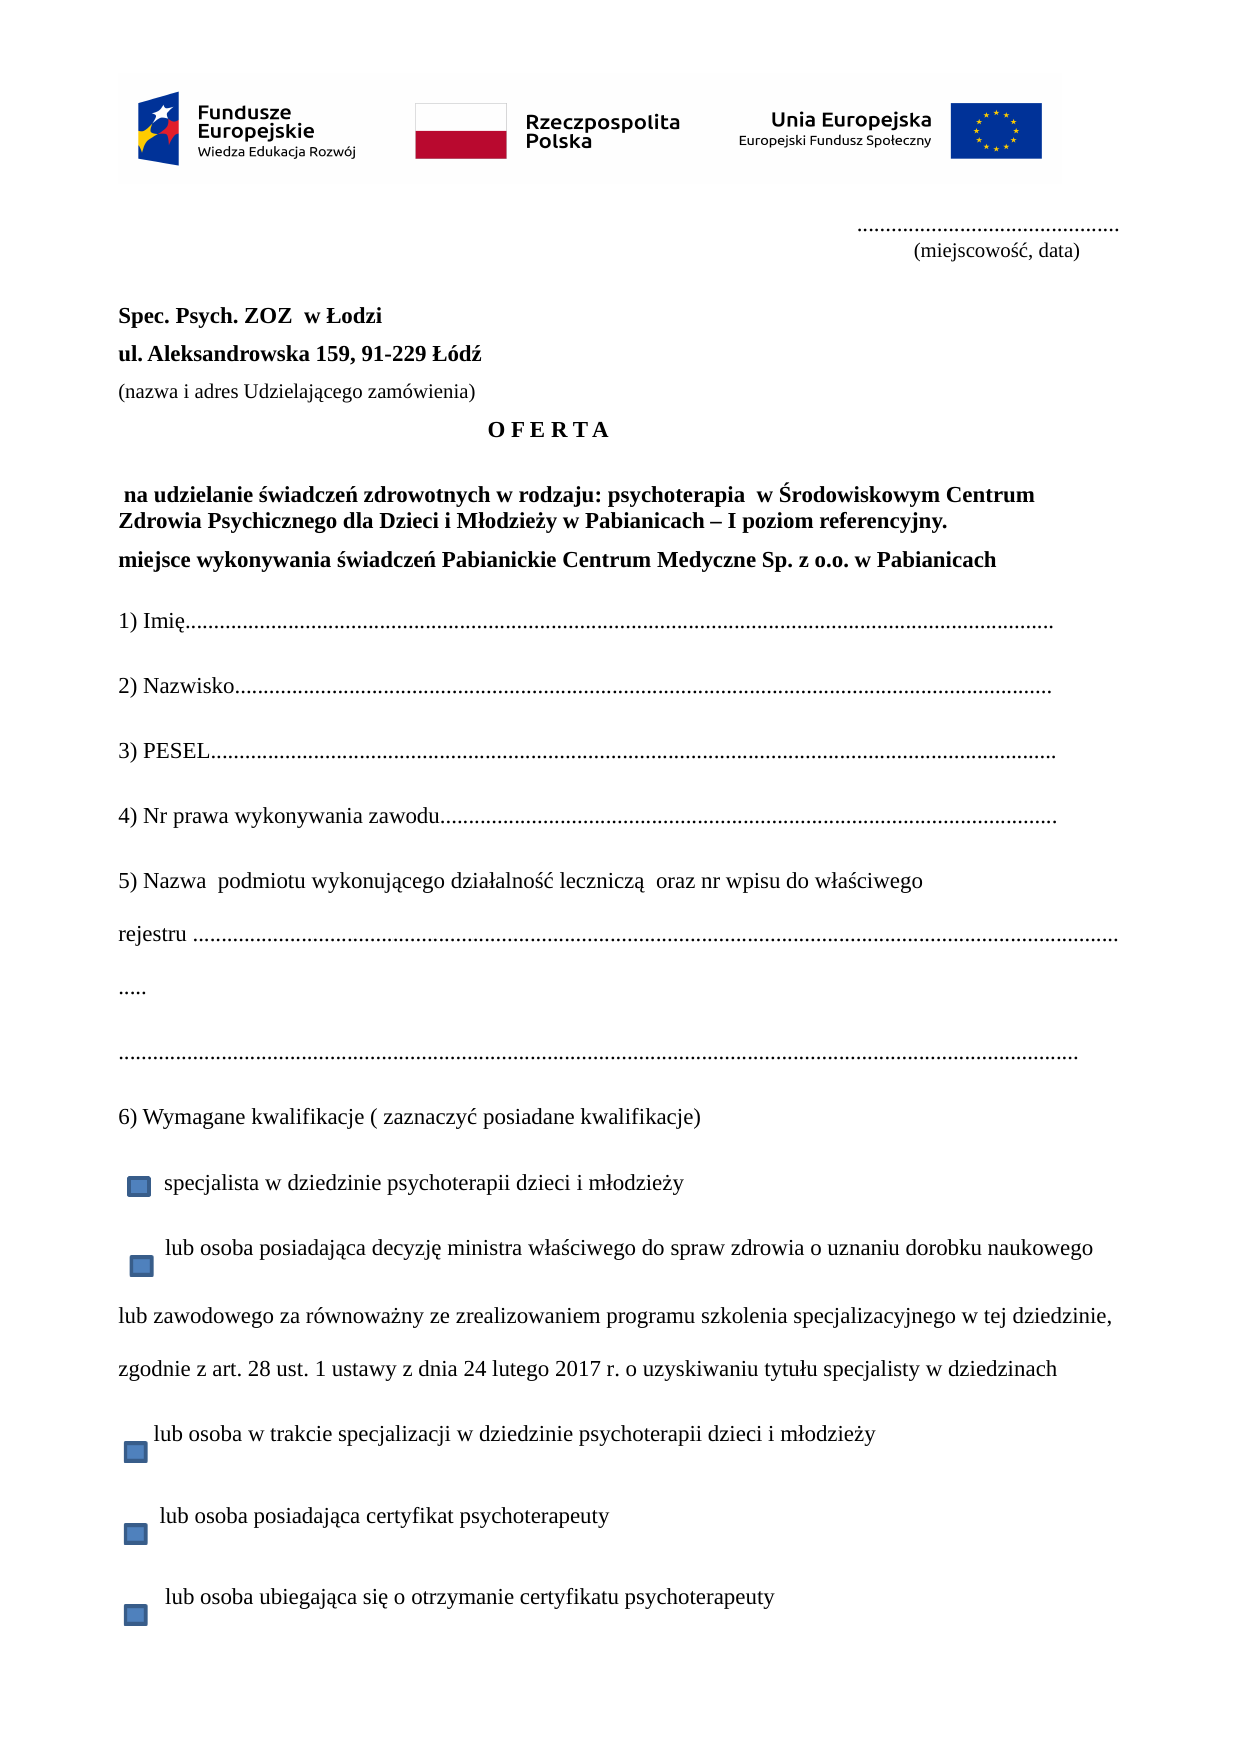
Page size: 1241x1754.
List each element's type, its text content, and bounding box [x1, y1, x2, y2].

text O F E R T A [118, 416, 1122, 442]
text lub osoba w trakcie specjalizacji w dziedzinie psychoterapii dzieci i młodzieży [118, 1421, 1122, 1463]
text ul. Aleksandrowska 159, 91-229 Łódź [118, 341, 1122, 367]
text miejsce wykonywania świadczeń Pabianickie Centrum Medyczne Sp. z o.o. w Pabianicach [118, 546, 1122, 573]
text 1) Imię........................................................................................................................................................ [118, 607, 1122, 633]
text 6) Wymagane kwalifikacje ( zaznaczyć posiadane kwalifikacje) [118, 1103, 1122, 1130]
text na udzielanie świadczeń zdrowotnych w rodzaju: psychoterapia w Środowiskowym Centrum Zdrowia Psychicznego dla Dzieci i Młodzieży w Pabianicach – I poziom referencyjny. [118, 481, 1122, 534]
text specjalista w dziedzinie psychoterapii dzieci i młodzieży [118, 1169, 1122, 1195]
text 4) Nr prawa wykonywania zawodu............................................................................................................ [118, 802, 1122, 829]
text (nazwa i adres Udzielającego zamówienia) [118, 379, 1122, 403]
text 3) PESEL.................................................................................................................................................... [118, 737, 1122, 763]
text lub osoba posiadająca decyzję ministra właściwego do spraw zdrowia o uznaniu dorobku naukowego lub zawodowego za równoważny ze zrealizowaniem programu szkolenia specjalizacyjnego w tej dziedzinie, zgodnie z art. 28 ust. 1 ustawy z dnia 24 lutego 2017 r. o uzyskiwaniu tytułu specjalisty w dziedzinach [118, 1234, 1122, 1382]
text 5) Nazwa podmiotu wykonującego działalność leczniczą oraz nr wpisu do właściwego rejestru ....................................................................................................................................................................... [118, 868, 1122, 999]
text lub osoba ubiegająca się o otrzymanie certyfikatu psychoterapeuty [118, 1583, 1122, 1625]
text Spec. Psych. ZOZ w Łodzi [118, 302, 1122, 328]
text .............................................. (miejscowość, data) [118, 210, 1122, 263]
text ........................................................................................................................................................................ [118, 1038, 1122, 1064]
text 2) Nazwisko............................................................................................................................................... [118, 672, 1122, 698]
text lub osoba posiadająca certyfikat psychoterapeuty [118, 1502, 1122, 1544]
